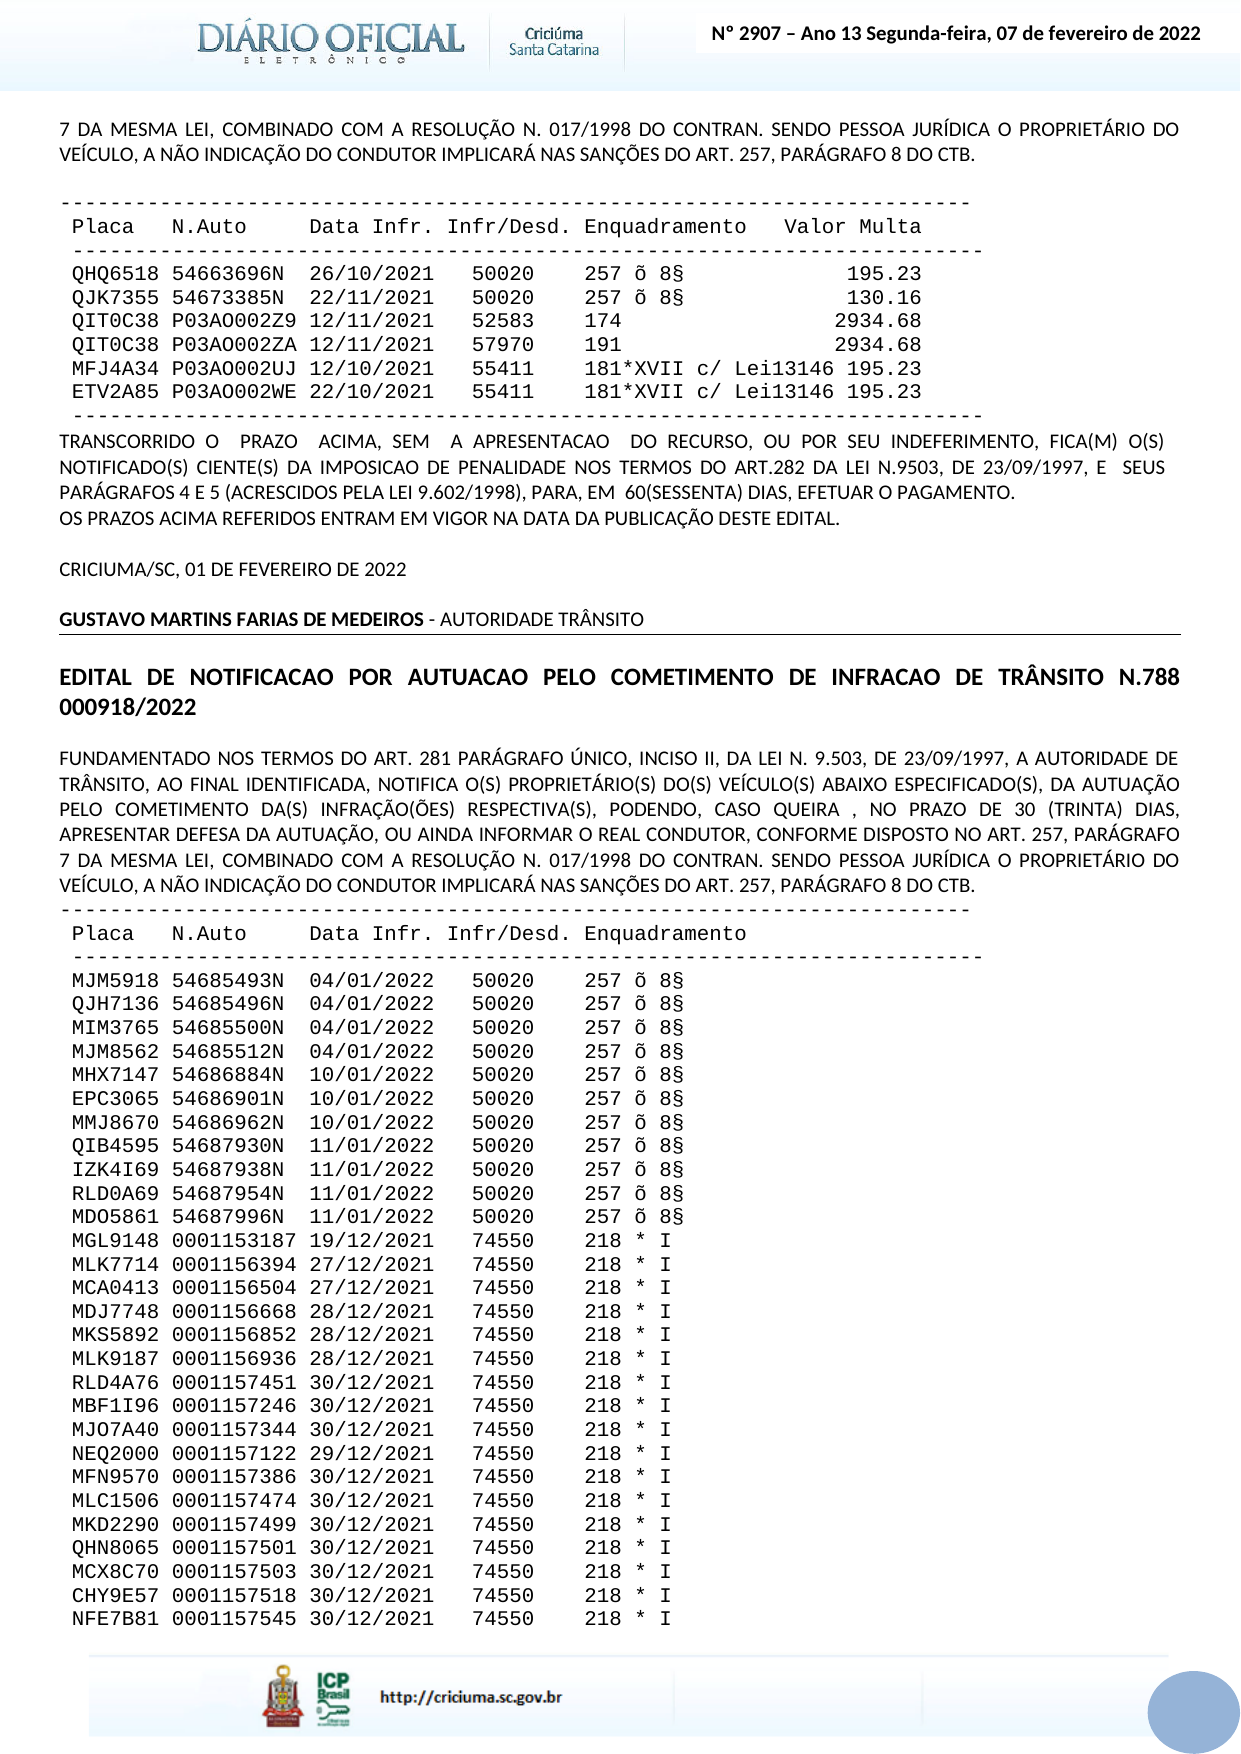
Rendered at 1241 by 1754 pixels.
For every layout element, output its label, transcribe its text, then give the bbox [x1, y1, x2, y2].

text OS PRAZOS ACIMA REFERIDOS ENTRAM EM VIGOR NA DATA DA PUBLICAÇÃO DESTE EDITAL. [59, 505, 1167, 530]
text MCX8C70 0001157503 30/12/2021 74550 218 * I [59, 1561, 1181, 1584]
text IZK4I69 54687938N 11/01/2022 50020 257 õ 8§ [59, 1159, 1181, 1183]
text MKS5892 0001156852 28/12/2021 74550 218 * I [59, 1324, 1181, 1348]
text MMJ8670 54686962N 10/01/2022 50020 257 õ 8§ [59, 1112, 1181, 1135]
text FUNDAMENTADO NOS TERMOS DO ART. 281 PARÁGRAFO ÚNICO, INCISO II, DA LEI N. 9.503, DE 23/09/1997, A AUTORIDADE DE TRÂNSITO, AO FINAL IDENTIFICADA, NOTIFICA O(S) PROPRIETÁRIO(S) DO(S) VEÍCULO(S) ABAIXO ESPECIFICADO(S), DA AUTUAÇÃO PELO COMETIMENTO DA(S) INFRAÇÃO(ÕES) RESPECTIVA(S), PODENDO, CASO QUEIRA , NO PRAZO DE 30 (TRINTA) DIAS, APRESENTAR DEFESA DA AUTUAÇÃO, OU AINDA INFORMAR O REAL CONDUTOR, CONFORME DISPOSTO NO ART. 257, PARÁGRAFO 7 DA MESMA LEI, COMBINADO COM A RESOLUÇÃO N. 017/1998 DO CONTRAN. SENDO PESSOA JURÍDICA O PROPRIETÁRIO DO VEÍCULO, A NÃO INDICAÇÃO DO CONDUTOR IMPLICARÁ NAS SANÇÕES DO ART. 257, PARÁGRAFO 8 DO CTB. [59, 745, 1181, 899]
text QHQ6518 54663696N 26/10/2021 50020 257 õ 8§ 195.23 [59, 263, 1181, 287]
text QIT0C38 P03AO002Z9 12/11/2021 52583 174 2934.68 [59, 311, 1181, 334]
text MKD2290 0001157499 30/12/2021 74550 218 * I [59, 1514, 1181, 1537]
text MLK9187 0001156936 28/12/2021 74550 218 * I [59, 1348, 1181, 1372]
text QJH7136 54685496N 04/01/2022 50020 257 õ 8§ [59, 993, 1181, 1017]
text MFN9570 0001157386 30/12/2021 74550 218 * I [59, 1466, 1181, 1490]
text MHX7147 54686884N 10/01/2022 50020 257 õ 8§ [59, 1064, 1181, 1088]
text ETV2A85 P03AO002WE 22/10/2021 55411 181*XVII c/ Lei13146 195.23 [59, 381, 1181, 405]
text RLD4A76 0001157451 30/12/2021 74550 218 * I [59, 1372, 1181, 1395]
text 7 DA MESMA LEI, COMBINADO COM A RESOLUÇÃO N. 017/1998 DO CONTRAN. SENDO PESSOA JURÍDICA O PROPRIETÁRIO DO VEÍCULO, A NÃO INDICAÇÃO DO CONDUTOR IMPLICARÁ NAS SANÇÕES DO ART. 257, PARÁGRAFO 8 DO CTB. [59, 116, 1181, 167]
text MLK7714 0001156394 27/12/2021 74550 218 * I [59, 1253, 1181, 1277]
text CHY9E57 0001157518 30/12/2021 74550 218 * I [59, 1584, 1181, 1608]
text QIB4595 54687930N 11/01/2022 50020 257 õ 8§ [59, 1135, 1181, 1159]
text QJK7355 54673385N 22/11/2021 50020 257 õ 8§ 130.16 [59, 287, 1181, 311]
text NEQ2000 0001157122 29/12/2021 74550 218 * I [59, 1443, 1181, 1466]
text QIT0C38 P03AO002ZA 12/11/2021 57970 191 2934.68 [59, 334, 1181, 358]
text Placa N.Auto Data Infr. Infr/Desd. Enquadramento Valor Multa [59, 216, 1181, 239]
text MIM3765 54685500N 04/01/2022 50020 257 õ 8§ [59, 1017, 1181, 1041]
text MDJ7748 0001156668 28/12/2021 74550 218 * I [59, 1301, 1181, 1324]
text QHN8065 0001157501 30/12/2021 74550 218 * I [59, 1537, 1181, 1561]
text MLC1506 0001157474 30/12/2021 74550 218 * I [59, 1490, 1181, 1514]
text ------------------------------------------------------------------------- [59, 239, 1181, 263]
text MJO7A40 0001157344 30/12/2021 74550 218 * I [59, 1419, 1181, 1443]
text ------------------------------------------------------------------------- [59, 899, 1181, 922]
text MDO5861 54687996N 11/01/2022 50020 257 õ 8§ [59, 1206, 1181, 1230]
text ------------------------------------------------------------------------- [59, 192, 1181, 216]
text MJM8562 54685512N 04/01/2022 50020 257 õ 8§ [59, 1041, 1181, 1064]
text MFJ4A34 P03AO002UJ 12/10/2021 55411 181*XVII c/ Lei13146 195.23 [59, 358, 1181, 381]
text TRANSCORRIDO O PRAZO ACIMA, SEM A APRESENTACAO DO RECURSO, OU POR SEU INDEFERIMENTO, FICA(M) O(S) NOTIFICADO(S) CIENTE(S) DA IMPOSICAO DE PENALIDADE NOS TERMOS DO ART.282 DA LEI N.9503, DE 23/09/1997, E SEUS PARÁGRAFOS 4 E 5 (ACRESCIDOS PELA LEI 9.602/1998), PARA, EM 60(SESSENTA) DIAS, EFETUAR O PAGAMENTO. [59, 429, 1167, 505]
text MBF1I96 0001157246 30/12/2021 74550 218 * I [59, 1395, 1181, 1419]
text CRICIUMA/SC, 01 DE FEVEREIRO DE 2022 [59, 556, 1181, 581]
text EDITAL DE NOTIFICACAO POR AUTUACAO PELO COMETIMENTO DE INFRACAO DE TRÂNSITO N.788 000918/2022 [59, 661, 1181, 722]
text Placa N.Auto Data Infr. Infr/Desd. Enquadramento [59, 922, 1181, 946]
text ------------------------------------------------------------------------- [59, 946, 1181, 970]
text MJM5918 54685493N 04/01/2022 50020 257 õ 8§ [59, 970, 1181, 993]
text GUSTAVO MARTINS FARIAS DE MEDEIROS - AUTORIDADE TRÂNSITO [59, 607, 1181, 634]
text MCA0413 0001156504 27/12/2021 74550 218 * I [59, 1277, 1181, 1301]
text MGL9148 0001153187 19/12/2021 74550 218 * I [59, 1230, 1181, 1253]
text RLD0A69 54687954N 11/01/2022 50020 257 õ 8§ [59, 1183, 1181, 1206]
text EPC3065 54686901N 10/01/2022 50020 257 õ 8§ [59, 1088, 1181, 1112]
text NFE7B81 0001157545 30/12/2021 74550 218 * I [59, 1608, 1181, 1632]
text ------------------------------------------------------------------------- [59, 405, 1181, 429]
